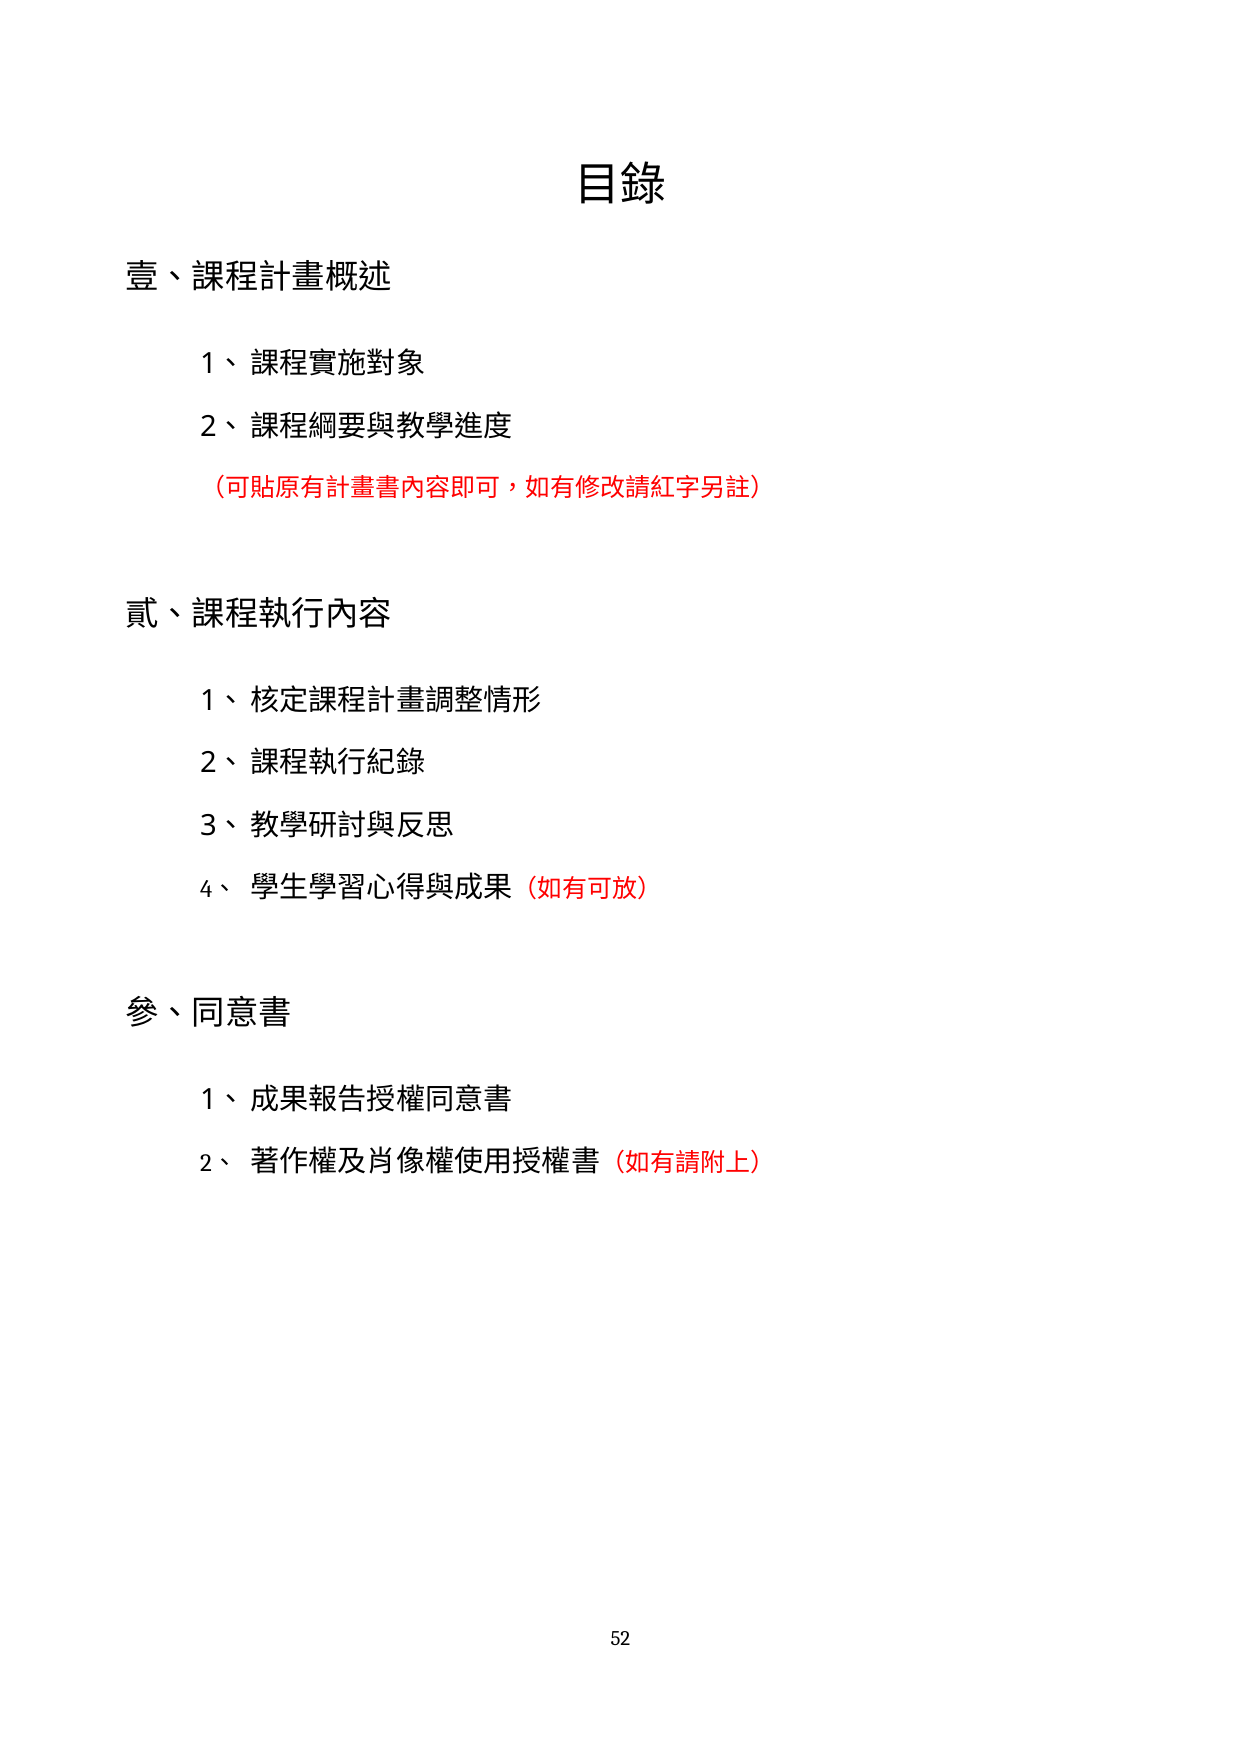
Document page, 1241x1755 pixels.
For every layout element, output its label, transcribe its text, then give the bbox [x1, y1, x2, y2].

list 學生學習心得與成果（如有可放） [200, 843, 1165, 906]
list 課程執行紀錄 [200, 718, 1165, 781]
text 貳、課程執行內容 [125, 569, 1165, 632]
list 著作權及肖像權使用授權書（如有請附上） [200, 1117, 1165, 1180]
list 成果報告授權同意書 [200, 1055, 1165, 1117]
list 核定課程計畫調整情形 [200, 656, 1165, 718]
list 課程實施對象 [200, 319, 1165, 382]
text （可貼原有計畫書內容即可，如有修改請紅字另註） [200, 444, 1165, 507]
text 目錄 [75, 108, 1165, 233]
text 參、同意書 [125, 968, 1165, 1031]
text 壹、課程計畫概述 [125, 233, 1165, 295]
list 教學研討與反思 [200, 781, 1165, 843]
list 課程綱要與教學進度 [200, 382, 1165, 444]
